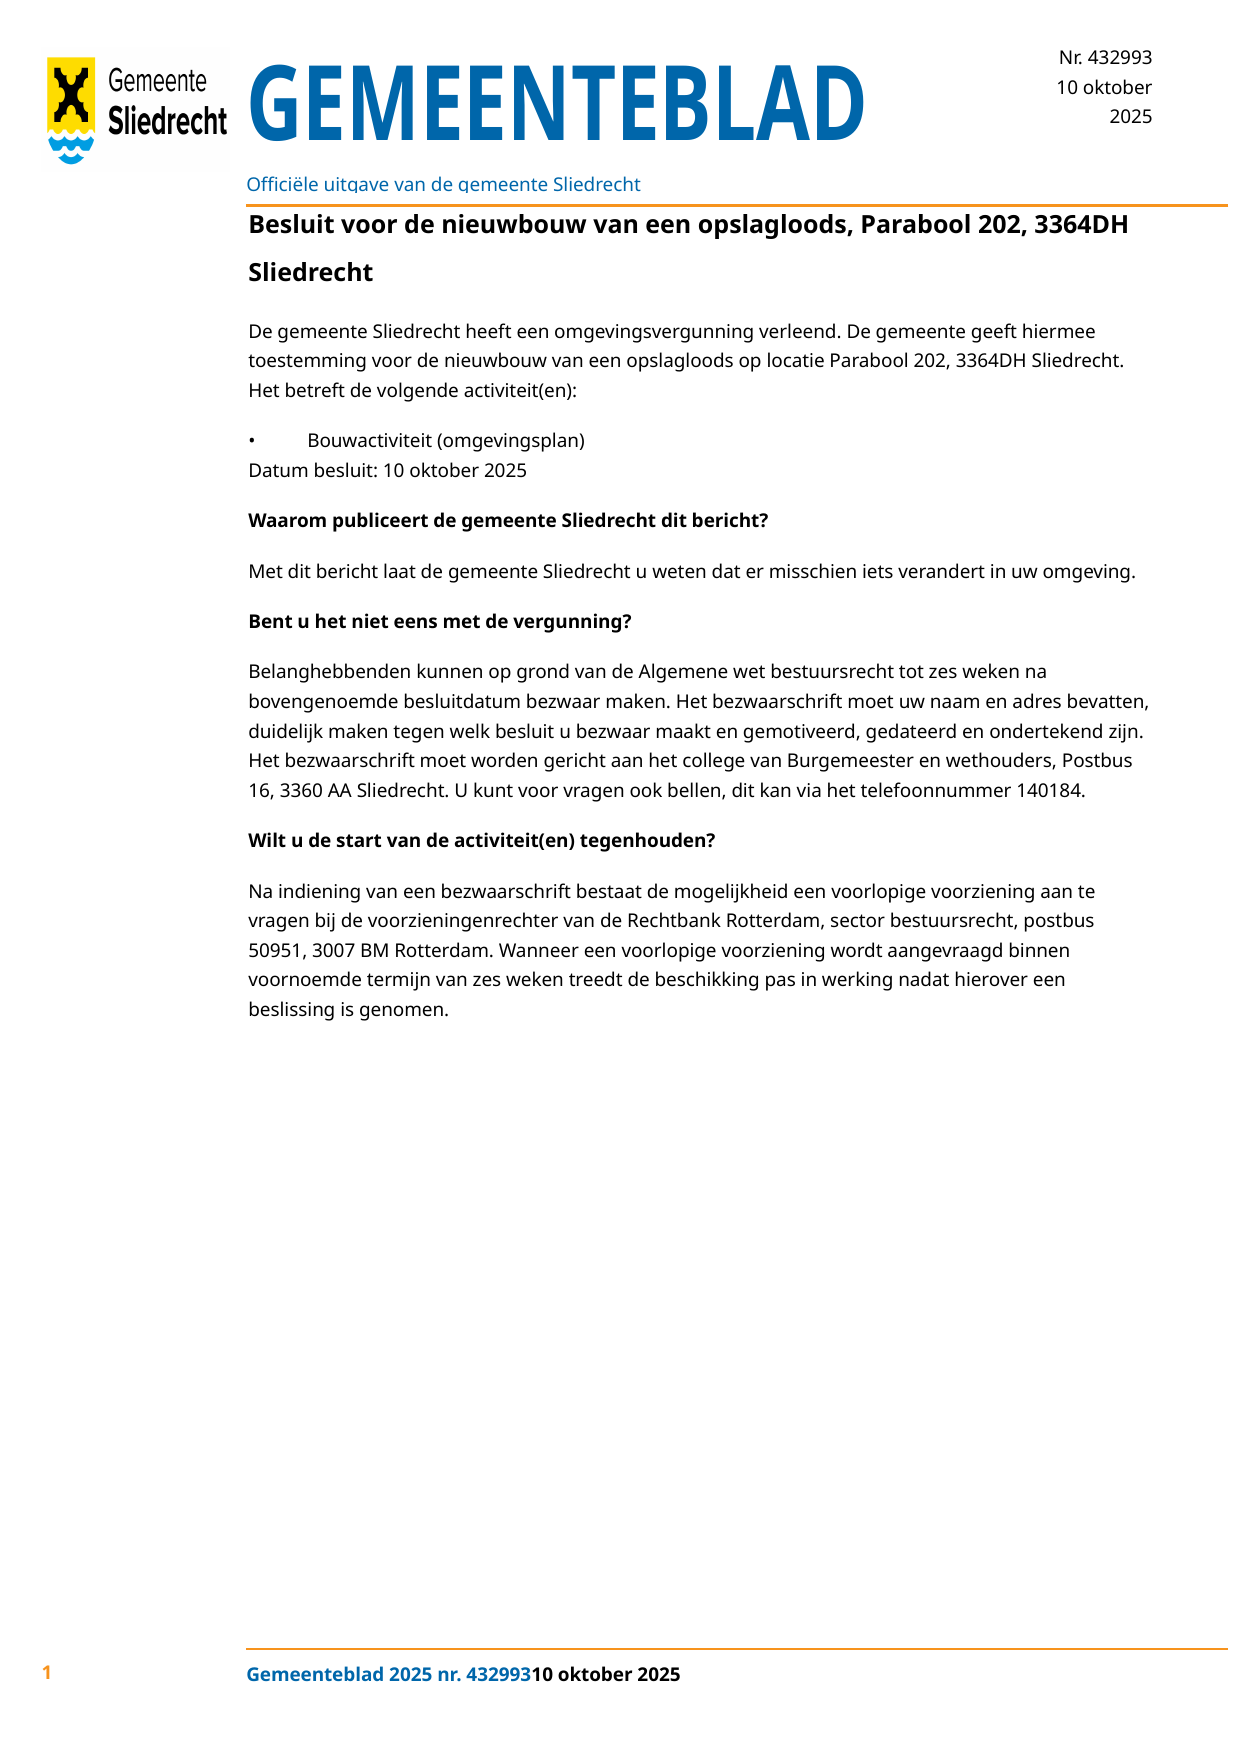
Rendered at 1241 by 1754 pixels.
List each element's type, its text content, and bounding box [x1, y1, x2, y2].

text Belanghebbenden kunnen op grond van de Algemene wet bestuursrecht tot zes weken na bovengenoemde besluitdatum bezwaar maken. Het bezwaarschrift moet uw naam en adres bevatten, duidelijk maken tegen welk besluit u bezwaar maakt en gemotiveerd, gedateerd en ondertekend zijn. Het bezwaarschrift moet worden gericht aan het college van Burgemeester en wethouders, Postbus 16, 3360 AA Sliedrecht. U kunt voor vragen ook bellen, dit kan via het telefoonnummer 140184. [248, 659, 1152, 803]
text Datum besluit: 10 oktober 2025 [248, 457, 1152, 483]
text De gemeente Sliedrecht heeft een omgevingsvergunning verleend. De gemeente geeft hiermee toestemming voor de nieuwbouw van een opslagloods op locatie Parabool 202, 3364DH Sliedrecht. Het betreft de volgende activiteit(en): [248, 318, 1152, 403]
text Met dit bericht laat de gemeente Sliedrecht u weten dat er misschien iets verandert in uw omgeving. [248, 558, 1152, 584]
text Na indiening van een bezwaarschrift bestaat de mogelijkheid een voorlopige voorziening aan te vragen bij de voorzieningenrechter van de Rechtbank Rotterdam, sector bestuursrecht, postbus 50951, 3007 BM Rotterdam. Wanneer een voorlopige voorziening wordt aangevraagd binnen voornoemde termijn van zes weken treedt de beschikking pas in werking nadat hierover een beslissing is genomen. [248, 878, 1152, 1022]
text Bent u het niet eens met de vergunning? [248, 608, 1152, 634]
text Wilt u de start van de activiteit(en) tegenhouden? [248, 827, 1152, 853]
list Bouwactiviteit (omgevingsplan) [248, 427, 1152, 453]
text Waarom publiceert de gemeente Sliedrecht dit bericht? [248, 507, 1152, 533]
picture [41, 47, 231, 172]
text Besluit voor de nieuwbouw van een opslagloods, Parabool 202, 3364DH Sliedrecht [248, 207, 1152, 288]
